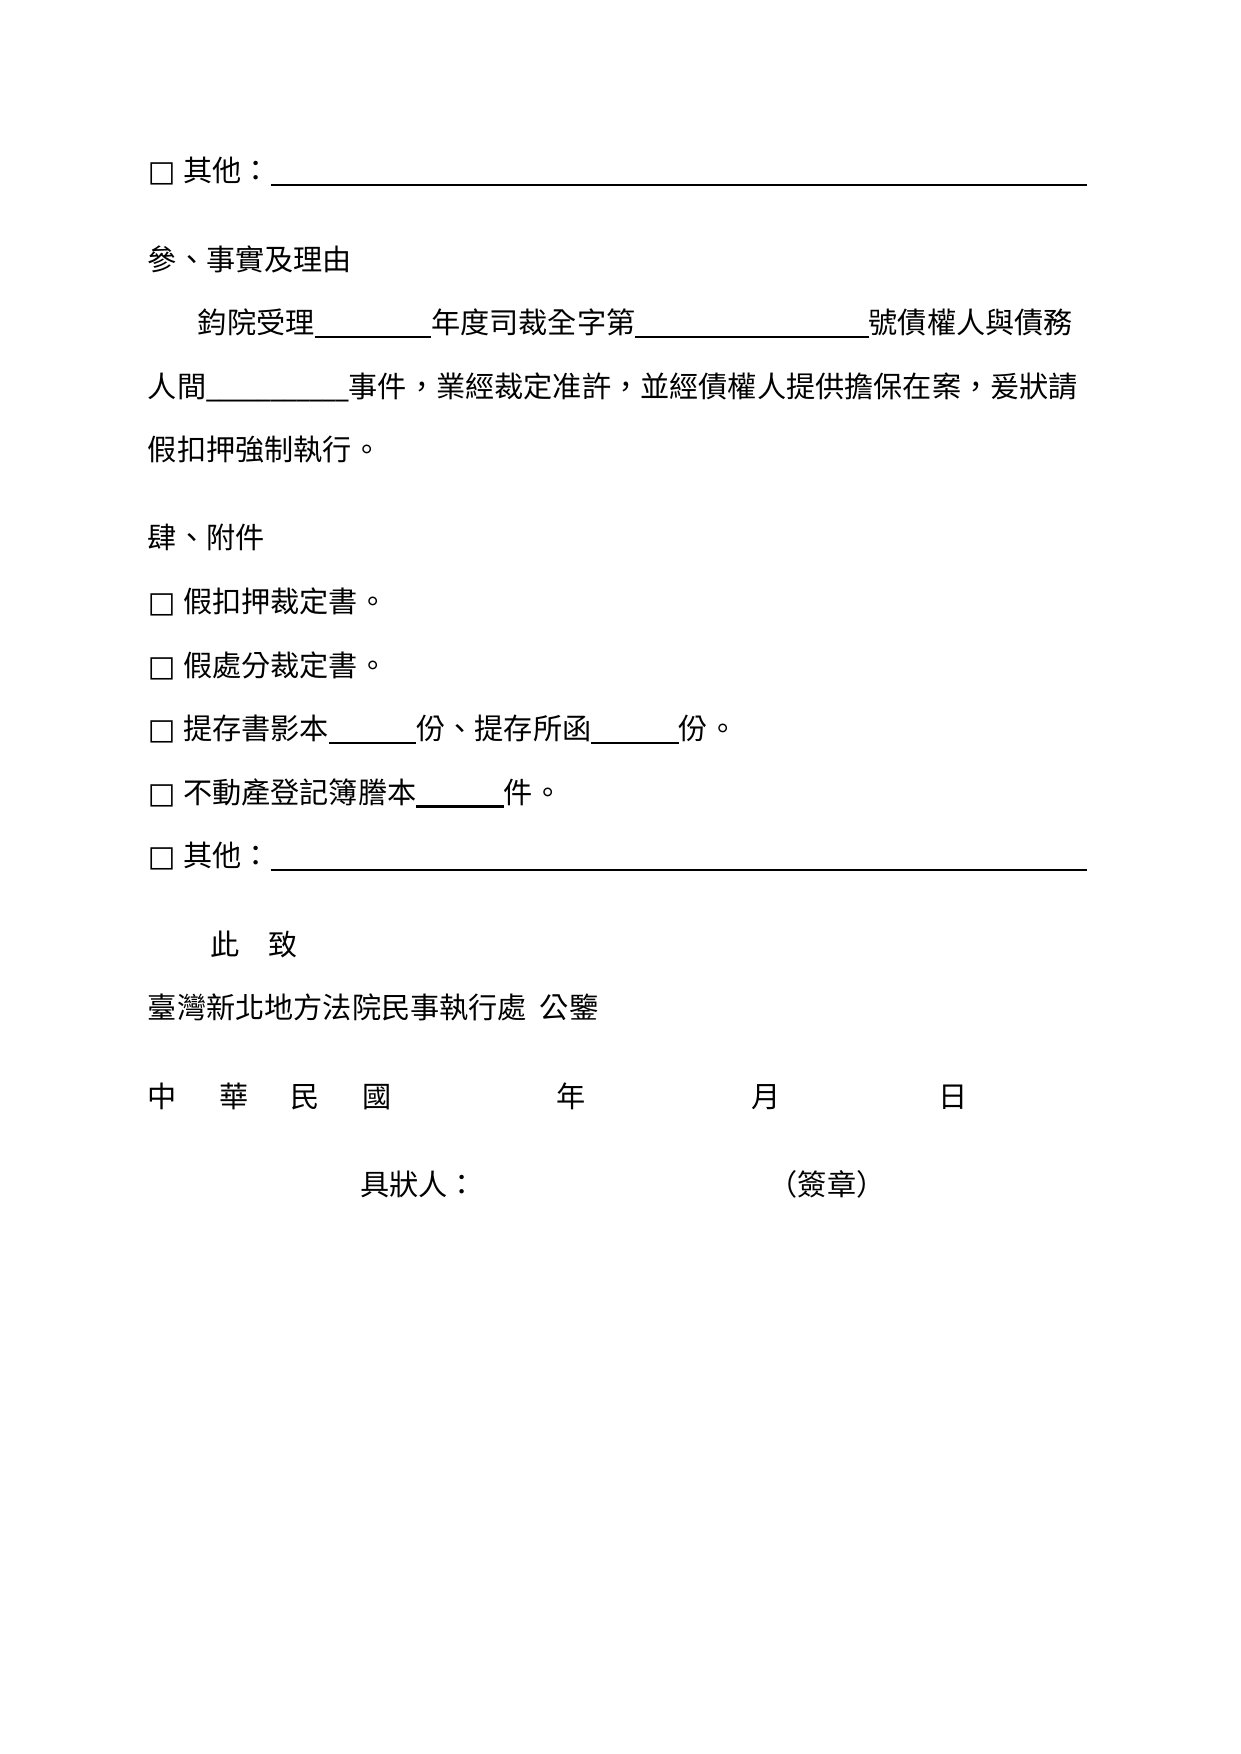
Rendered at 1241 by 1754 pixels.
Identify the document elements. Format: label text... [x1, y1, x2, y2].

text 肆、附件 [148, 515, 1092, 557]
text □ 其他： [148, 148, 1092, 190]
text 中 華 民 國 年 月 日 [148, 1073, 1092, 1115]
text □ 假扣押裁定書。 [148, 578, 1092, 621]
text 參、事實及理由 [148, 236, 1092, 278]
text 具狀人： （簽章） [148, 1162, 1092, 1204]
text 鈞院受理 年度司裁全字第 號債權人與債務人間___________事件，業經裁定准許，並經債權人提供擔保在案，爰狀請假扣押強制執行。 [148, 300, 1092, 469]
text □ 不動產登記簿謄本 件。 [148, 769, 1092, 812]
text □ 其他： [148, 833, 1092, 875]
text □ 假處分裁定書。 [148, 642, 1092, 684]
text 臺灣新北地方法院民事執行處 公鑒 [148, 985, 1092, 1027]
text □ 提存書影本 份、提存所函 份。 [148, 706, 1092, 748]
text 此 致 [210, 921, 1092, 963]
